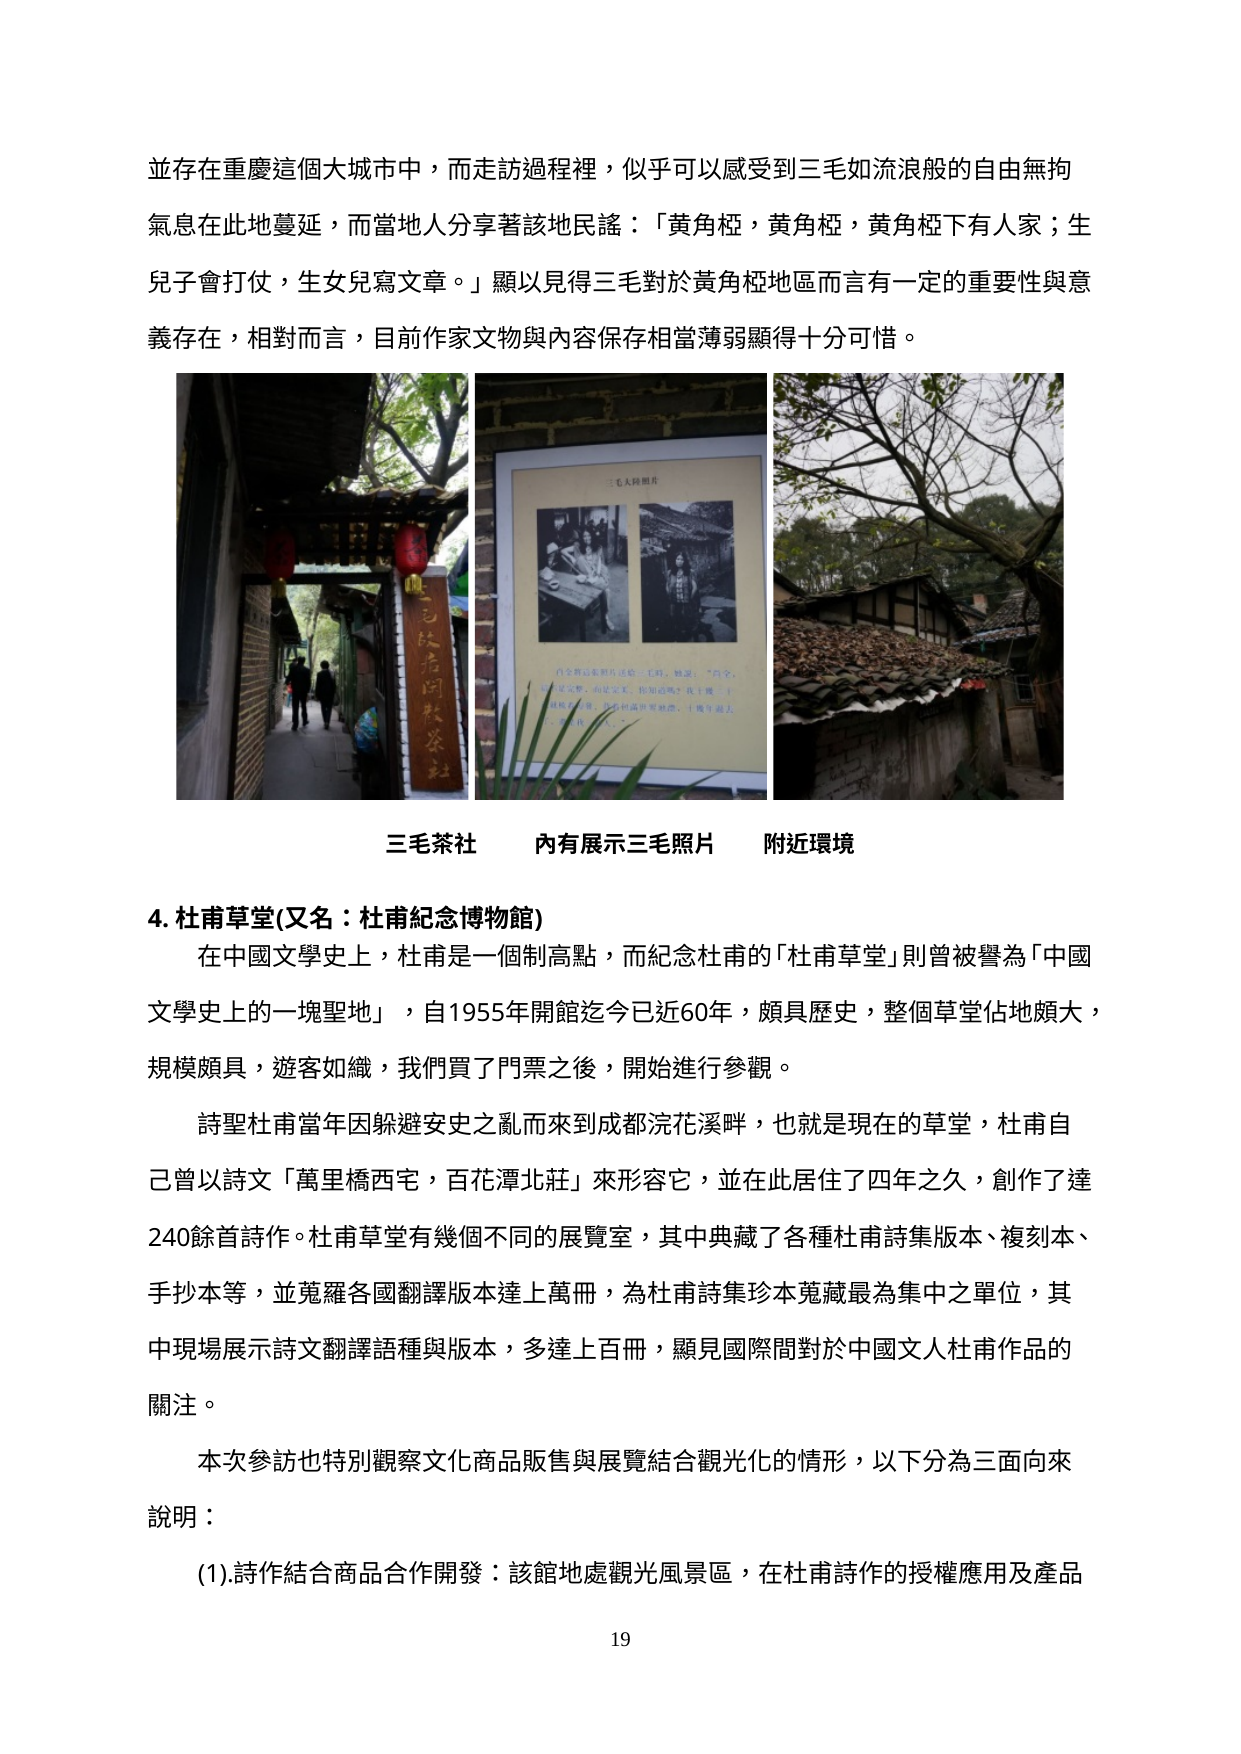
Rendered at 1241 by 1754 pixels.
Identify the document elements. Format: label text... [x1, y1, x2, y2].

picture [773, 373, 1064, 800]
text 詩聖杜甫當年因躲避安史之亂而來到成都浣花溪畔，也就是現在的草堂，杜甫自己曾以詩文「萬里橋西宅，百花潭北莊」來形容它，並在此居住了四年之久，創作了達240餘首詩作。杜甫草堂有幾個不同的展覽室，其中典藏了各種杜甫詩集版本、複刻本、手抄本等，並蒐羅各國翻譯版本達上萬冊，為杜甫詩集珍本蒐藏最為集中之單位，其中現場展示詩文翻譯語種與版本，多達上百冊，顯見國際間對於中國文人杜甫作品的關注。 [148, 1104, 1092, 1423]
text 就在我們抵達的時候，映入眼簾的，與城區的繁華大街形成了強烈的對比，山坡上盡是黃土，黑瓦舊屋錯落，林木稀微、凍寒，有些還養著雞鴨，一個頗為殘破的天地，並存在重慶這個大城市中，而走訪過程裡，似乎可以感受到三毛如流浪般的自由無拘氣息在此地蔓延，而當地人分享著該地民謠：「黄角椏，黄角椏，黄角椏下有人家；生兒子會打仗，生女兒寫文章。」顯以見得三毛對於黃角椏地區而言有一定的重要性與意義存在，相對而言，目前作家文物與內容保存相當薄弱顯得十分可惜。 [148, 149, 1092, 355]
text 4. 杜甫草堂(又名：杜甫紀念博物館) [148, 898, 1092, 936]
picture [474, 373, 767, 800]
text 本次參訪也特別觀察文化商品販售與展覽結合觀光化的情形，以下分為三面向來說明： [148, 1441, 1092, 1534]
picture [176, 373, 469, 800]
text (1).詩作結合商品合作開發：該館地處觀光風景區，在杜甫詩作的授權應用及產品 [148, 1553, 1092, 1590]
text 在中國文學史上，杜甫是一個制高點，而紀念杜甫的「杜甫草堂」則曾被譽為「中國文學史上的一塊聖地」，自1955年開館迄今已近60年，頗具歷史，整個草堂佔地頗大，規模頗具，遊客如織，我們買了門票之後，開始進行參觀。 [148, 936, 1092, 1086]
text 三毛茶社 內有展示三毛照片 附近環境 [148, 823, 1092, 861]
